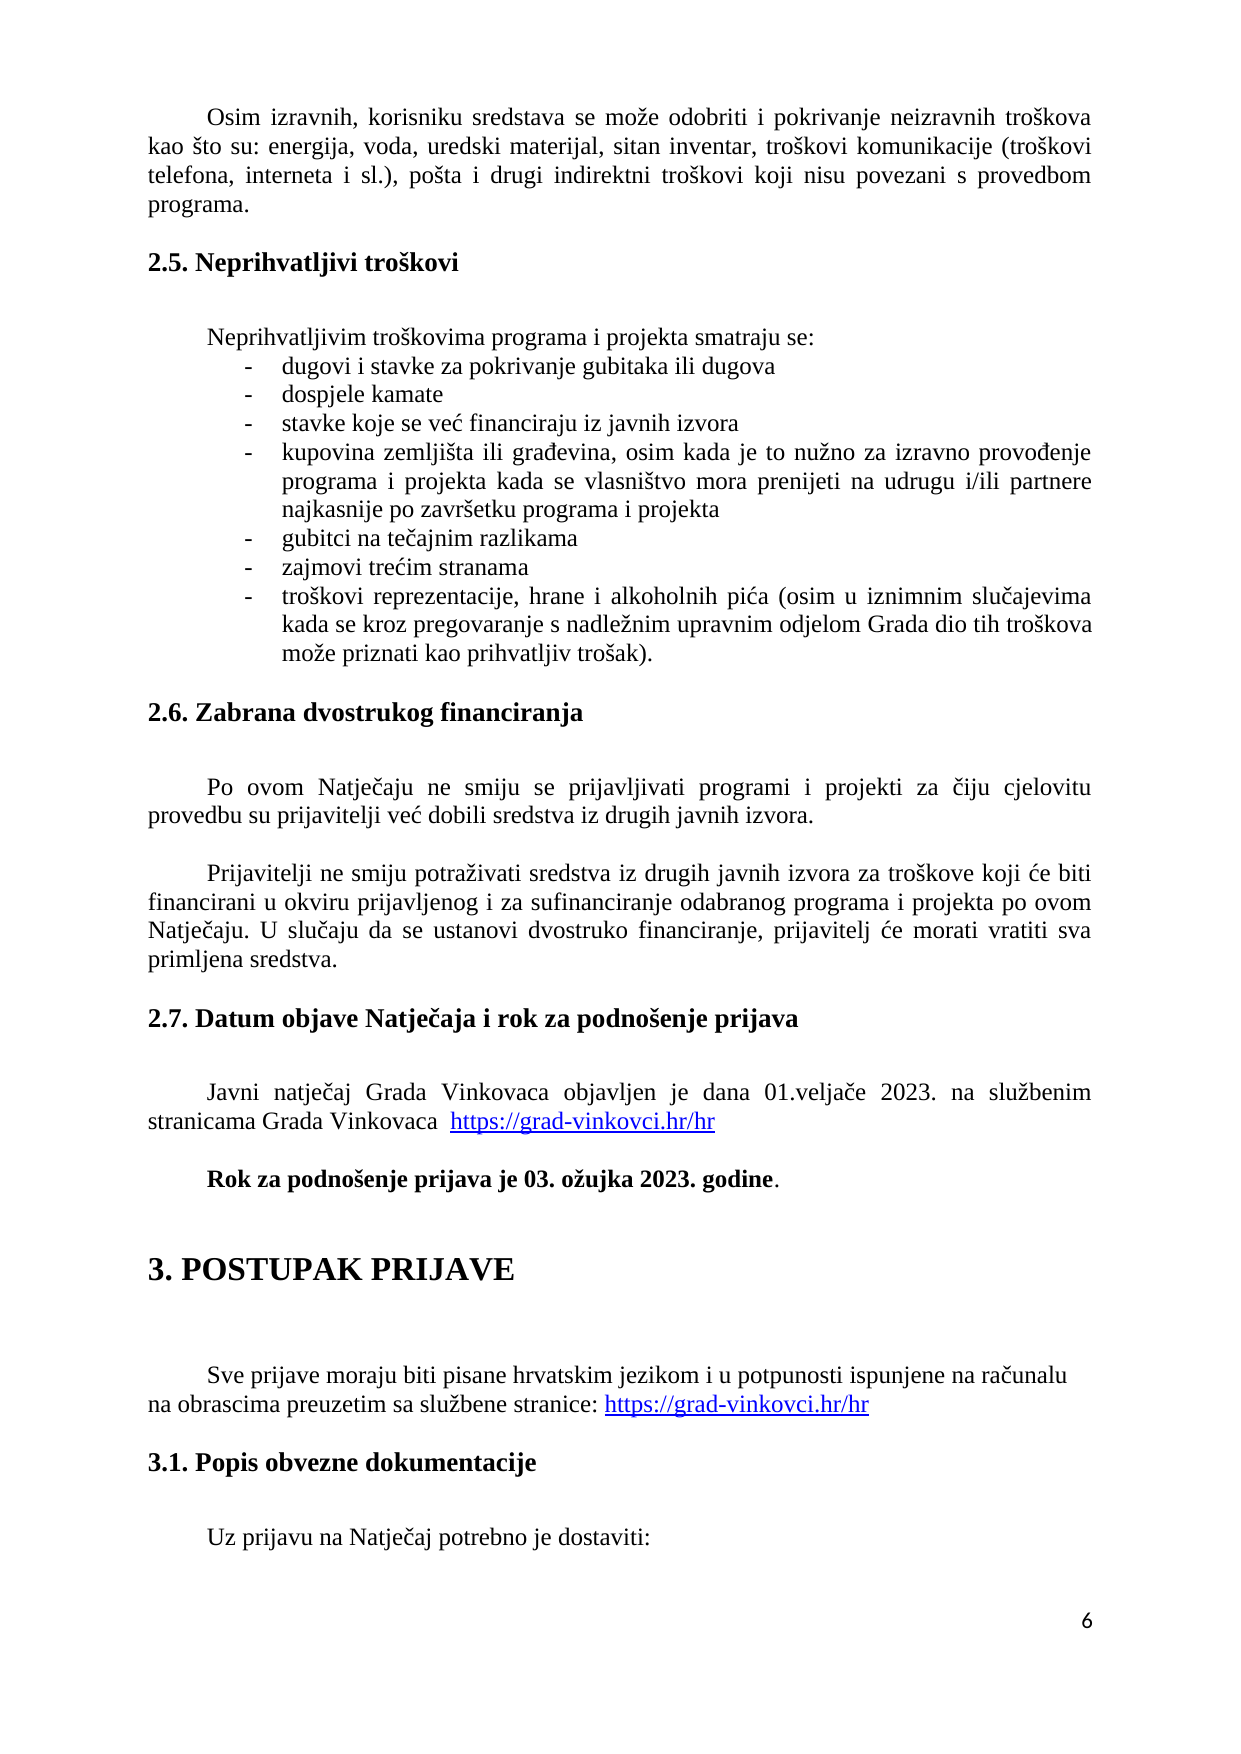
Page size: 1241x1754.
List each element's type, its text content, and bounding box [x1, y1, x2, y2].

text Sve prijave moraju biti pisane hrvatskim jezikom i u potpunosti ispunjene na računalu na obrascima preuzetim sa službene stranice: https://grad-vinkovci.hr/hr [148, 1360, 1093, 1418]
subtitle 2.7. Datum objave Natječaja i rok za podnošenje prijava [148, 1002, 1093, 1033]
list kupovina zemljišta ili građevina, osim kada je to nužno za izravno provođenje programa i projekta kada se vlasništvo mora prenijeti na udrugu i/ili partnere najkasnije po završetku programa i projekta [244, 437, 1093, 523]
subtitle 2.5. Neprihvatljivi troškovi [148, 246, 1093, 277]
text Javni natječaj Grada Vinkovaca objavljen je dana 01.veljače 2023. na službenim stranicama Grada Vinkovaca https://grad-vinkovci.hr/hr [148, 1077, 1093, 1135]
text Prijavitelji ne smiju potraživati sredstva iz drugih javnih izvora za troškove koji će biti financirani u okviru prijavljenog i za sufinanciranje odabranog programa i projekta po ovom Natječaju. U slučaju da se ustanovi dvostruko financiranje, prijavitelj će morati vratiti sva primljena sredstva. [148, 858, 1093, 973]
subtitle 2.6. Zabrana dvostrukog financiranja [148, 696, 1093, 727]
text Rok za podnošenje prijava je 03. ožujka 2023. godine. [148, 1164, 1093, 1192]
list troškovi reprezentacije, hrane i alkoholnih pića (osim u iznimnim slučajevima kada se kroz pregovaranje s nadležnim upravnim odjelom Grada dio tih troškova može priznati kao prihvatljiv trošak). [244, 581, 1093, 667]
list stavke koje se već financiraju iz javnih izvora [244, 408, 1093, 437]
list dugovi i stavke za pokrivanje gubitaka ili dugova [244, 351, 1093, 379]
list gubitci na tečajnim razlikama [244, 523, 1093, 552]
list dospjele kamate [244, 379, 1093, 408]
subtitle 3.1. Popis obvezne dokumentacije [148, 1447, 1093, 1478]
subtitle 3. POSTUPAK PRIJAVE [148, 1249, 1093, 1288]
text Osim izravnih, korisniku sredstava se može odobriti i pokrivanje neizravnih troškova kao što su: energija, voda, uredski materijal, sitan inventar, troškovi komunikacije (troškovi telefona, interneta i sl.), pošta i drugi indirektni troškovi koji nisu povezani s provedbom programa. [148, 102, 1093, 217]
text Neprihvatljivim troškovima programa i projekta smatraju se: [148, 322, 1093, 351]
list zajmovi trećim stranama [244, 552, 1093, 581]
text Po ovom Natječaju ne smiju se prijavljivati programi i projekti za čiju cjelovitu provedbu su prijavitelji već dobili sredstva iz drugih javnih izvora. [148, 772, 1093, 829]
text Uz prijavu na Natječaj potrebno je dostaviti: [148, 1522, 1093, 1551]
